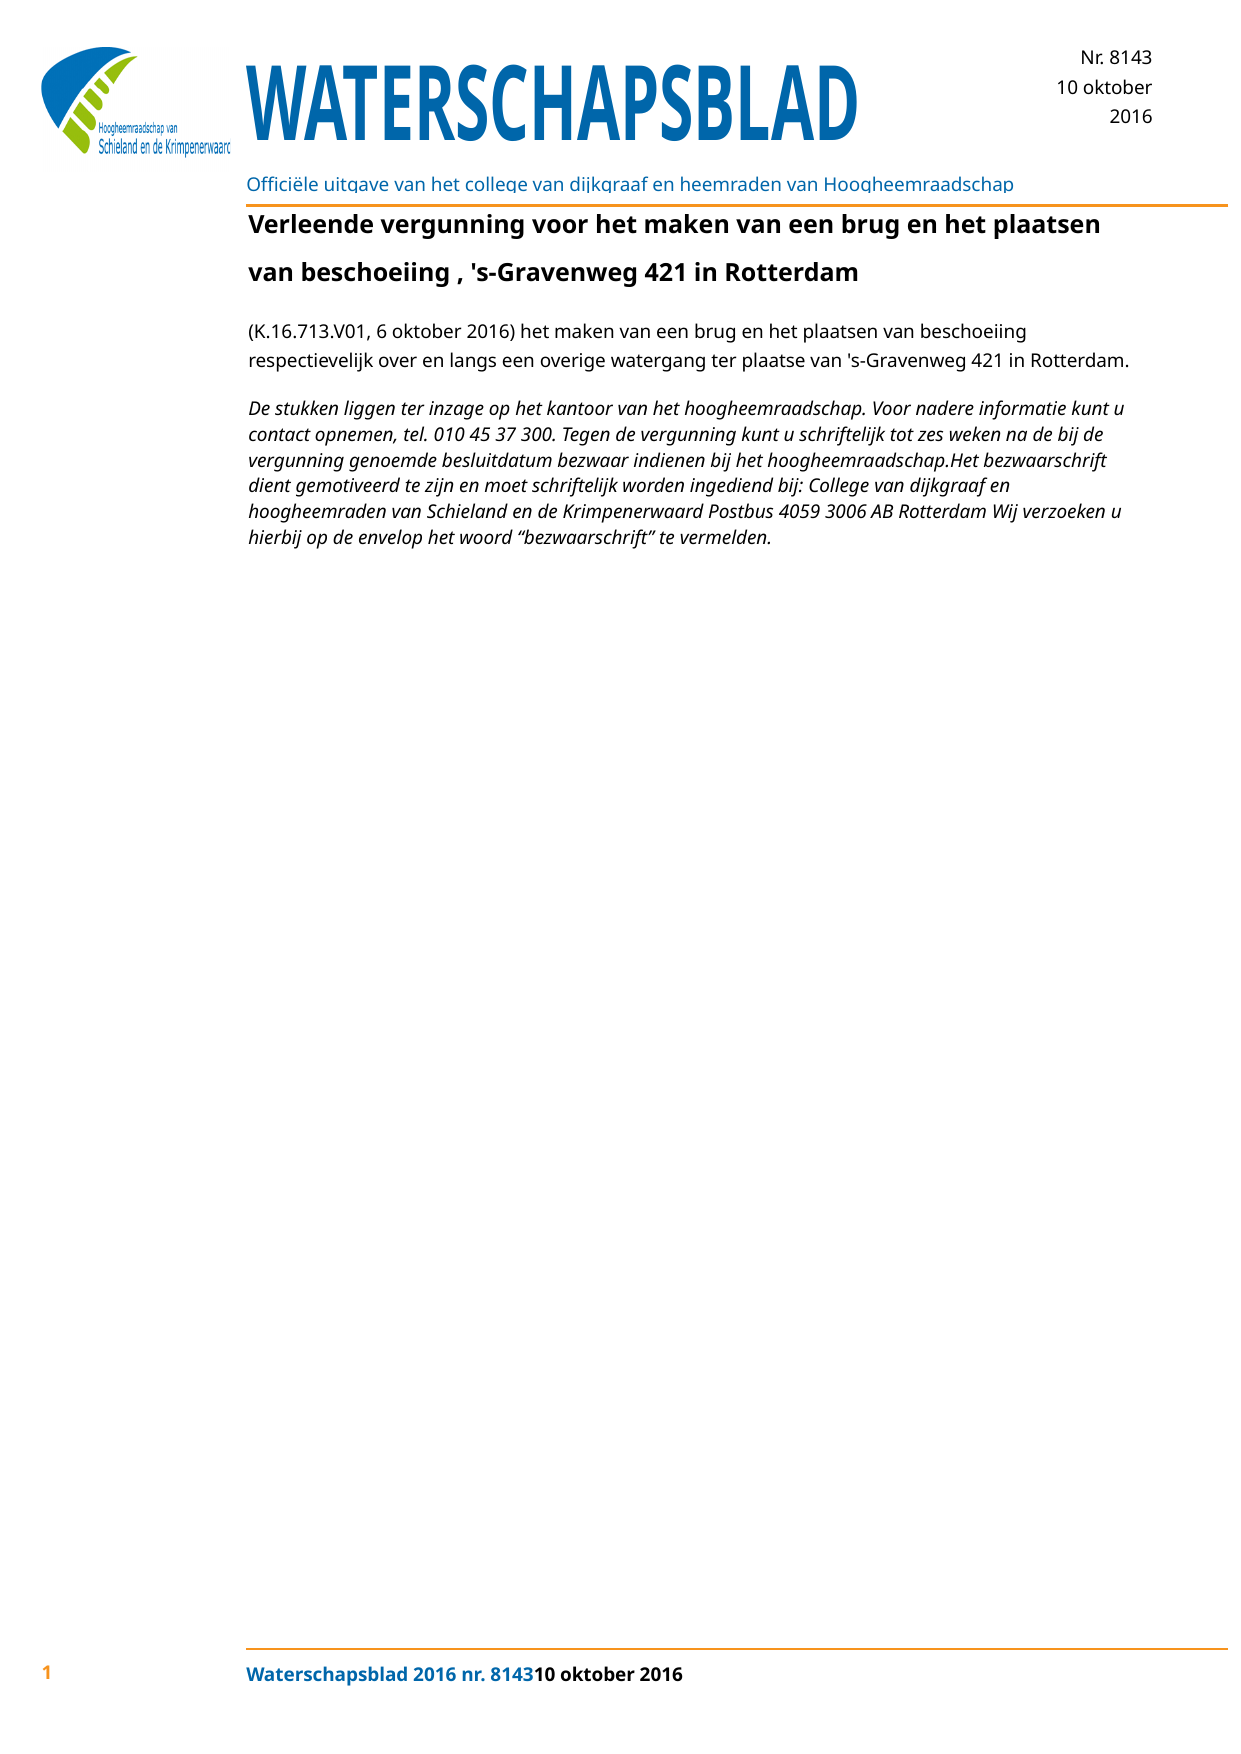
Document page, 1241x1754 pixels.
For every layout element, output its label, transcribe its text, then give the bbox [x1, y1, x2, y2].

text (K.16.713.V01, 6 oktober 2016) het maken van een brug en het plaatsen van beschoeiing respectievelijk over en langs een overige watergang ter plaatse van 's-Gravenweg 421 in Rotterdam. [248, 318, 1152, 373]
picture [41, 47, 231, 172]
text De stukken liggen ter inzage op het kantoor van het hoogheemraadschap. Voor nadere informatie kunt u contact opnemen, tel. 010 45 37 300. Tegen de vergunning kunt u schriftelijk tot zes weken na de bij de vergunning genoemde besluitdatum bezwaar indienen bij het hoogheemraadschap.Het bezwaarschrift dient gemotiveerd te zijn en moet schriftelijk worden ingediend bij: College van dijkgraaf en hoogheemraden van Schieland en de Krimpenerwaard Postbus 4059 3006 AB Rotterdam Wij verzoeken u hierbij op de envelop het woord “bezwaarschrift” te vermelden. [248, 395, 1152, 550]
text Verleende vergunning voor het maken van een brug en het plaatsen van beschoeiing , 's-Gravenweg 421 in Rotterdam [248, 207, 1152, 288]
